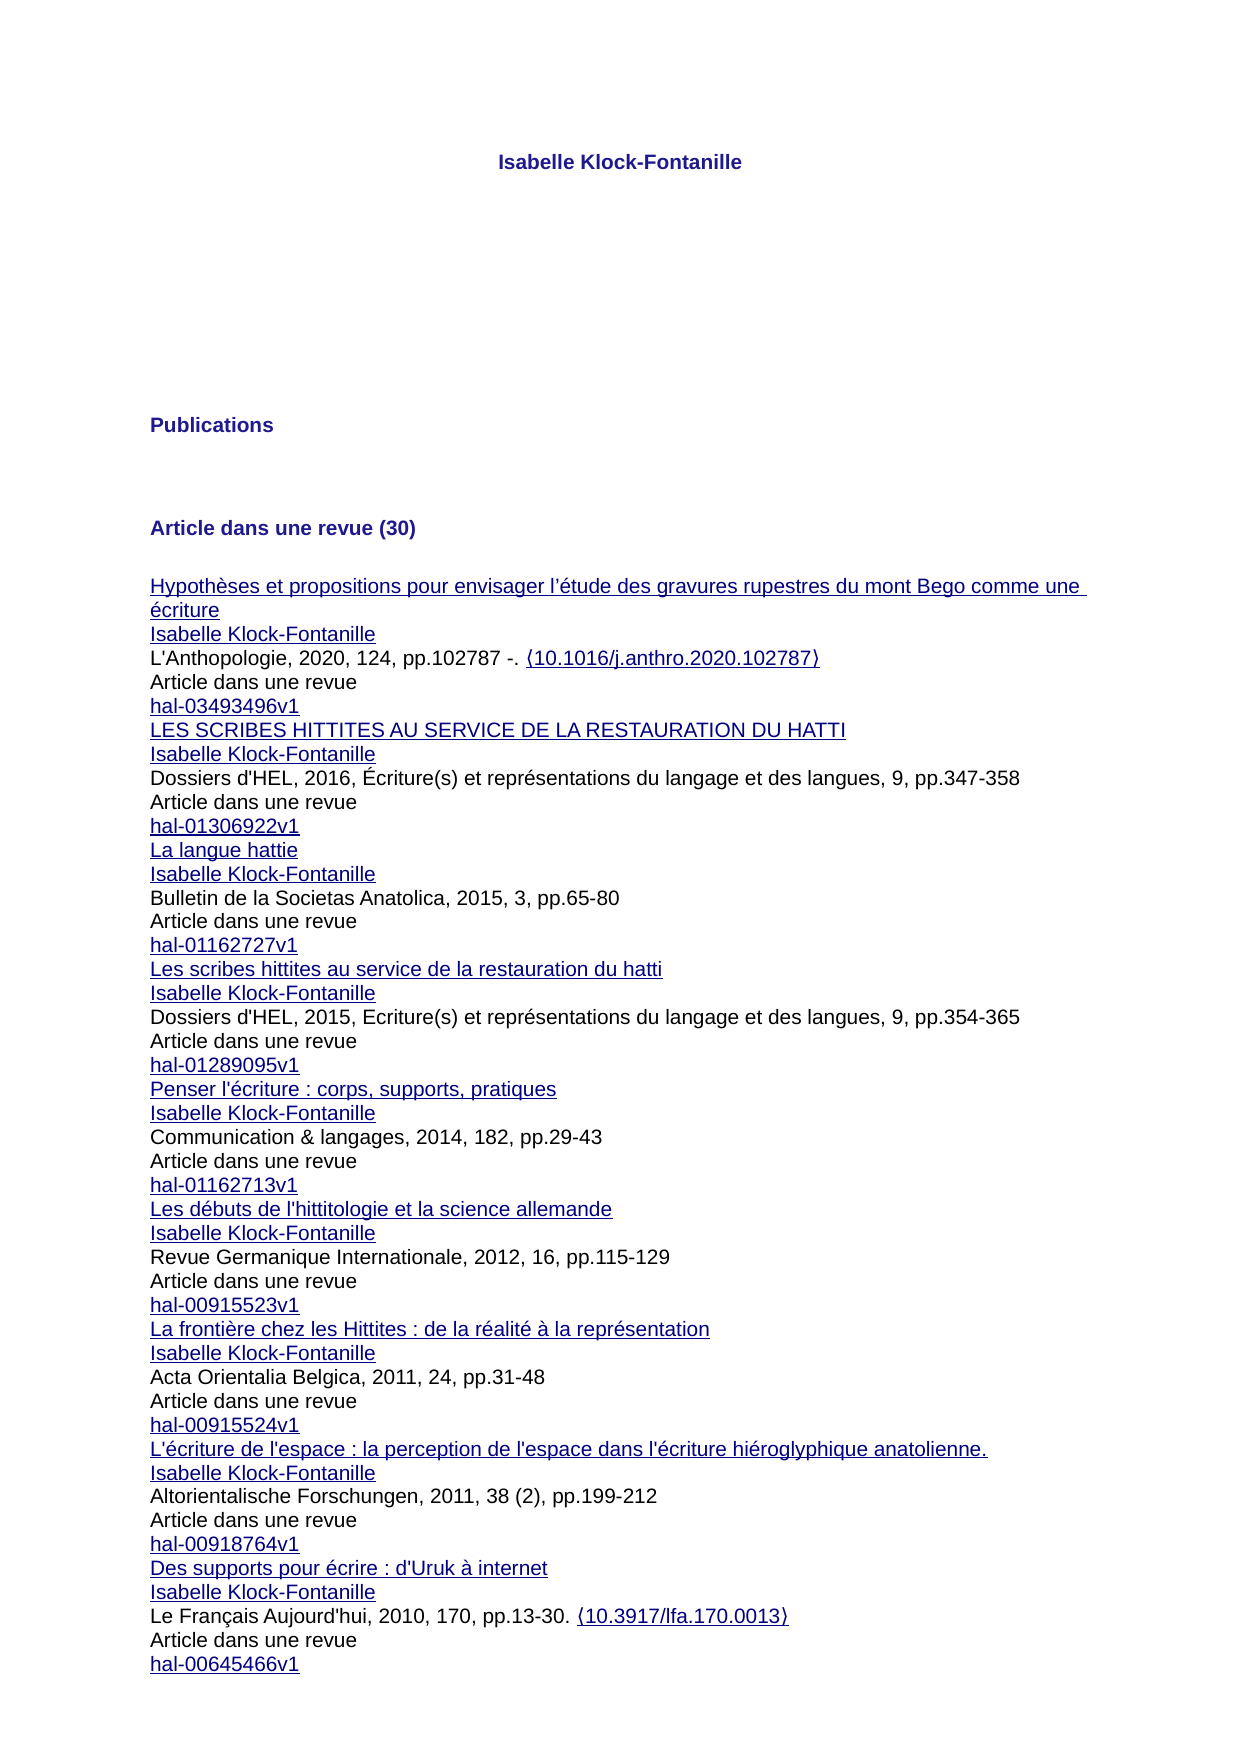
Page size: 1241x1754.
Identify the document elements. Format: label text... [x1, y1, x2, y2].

table_header Hypothèses et propositions pour envisager l’étude des gravures rupestres du mont Bego comme une écriture Isabelle Klock-Fontanille L'Anthopologie, 2020, 124, pp.102787 -. ⟨10.1016/j.anthro.2020.102787⟩ Article dans une revue hal-03493496v1 [150, 574, 1090, 718]
table_cell Les scribes hittites au service de la restauration du hatti Isabelle Klock-Fontanille Dossiers d'HEL, 2015, Ecriture(s) et représentations du langage et des langues, 9, pp.354-365 Article dans une revue hal-01289095v1 [150, 957, 1090, 1077]
table_cell LES SCRIBES HITTITES AU SERVICE DE LA RESTAURATION DU HATTI Isabelle Klock-Fontanille Dossiers d'HEL, 2016, Écriture(s) et représentations du langage et des langues, 9, pp.347-358 Article dans une revue hal-01306922v1 [150, 718, 1090, 837]
subtitle Isabelle Klock-Fontanille [150, 150, 1090, 174]
subtitle Publications [150, 412, 1090, 436]
table_cell La frontière chez les Hittites : de la réalité à la représentation Isabelle Klock-Fontanille Acta Orientalia Belgica, 2011, 24, pp.31-48 Article dans une revue hal-00915524v1 [150, 1317, 1090, 1436]
table_cell La langue hattie Isabelle Klock-Fontanille Bulletin de la Societas Anatolica, 2015, 3, pp.65-80 Article dans une revue hal-01162727v1 [150, 838, 1090, 957]
table_cell Des supports pour écrire : d'Uruk à internet Isabelle Klock-Fontanille Le Français Aujourd'hui, 2010, 170, pp.13-30. ⟨10.3917/lfa.170.0013⟩ Article dans une revue hal-00645466v1 [150, 1556, 1090, 1676]
subtitle Article dans une revue (30) [150, 516, 1090, 539]
table_cell L'écriture de l'espace : la perception de l'espace dans l'écriture hiéroglyphique anatolienne. Isabelle Klock-Fontanille Altorientalische Forschungen, 2011, 38 (2), pp.199-212 Article dans une revue hal-00918764v1 [150, 1436, 1090, 1556]
table_cell Les débuts de l'hittitologie et la science allemande Isabelle Klock-Fontanille Revue Germanique Internationale, 2012, 16, pp.115-129 Article dans une revue hal-00915523v1 [150, 1197, 1090, 1317]
table_cell Penser l'écriture : corps, supports, pratiques Isabelle Klock-Fontanille Communication & langages, 2014, 182, pp.29-43 Article dans une revue hal-01162713v1 [150, 1077, 1090, 1197]
